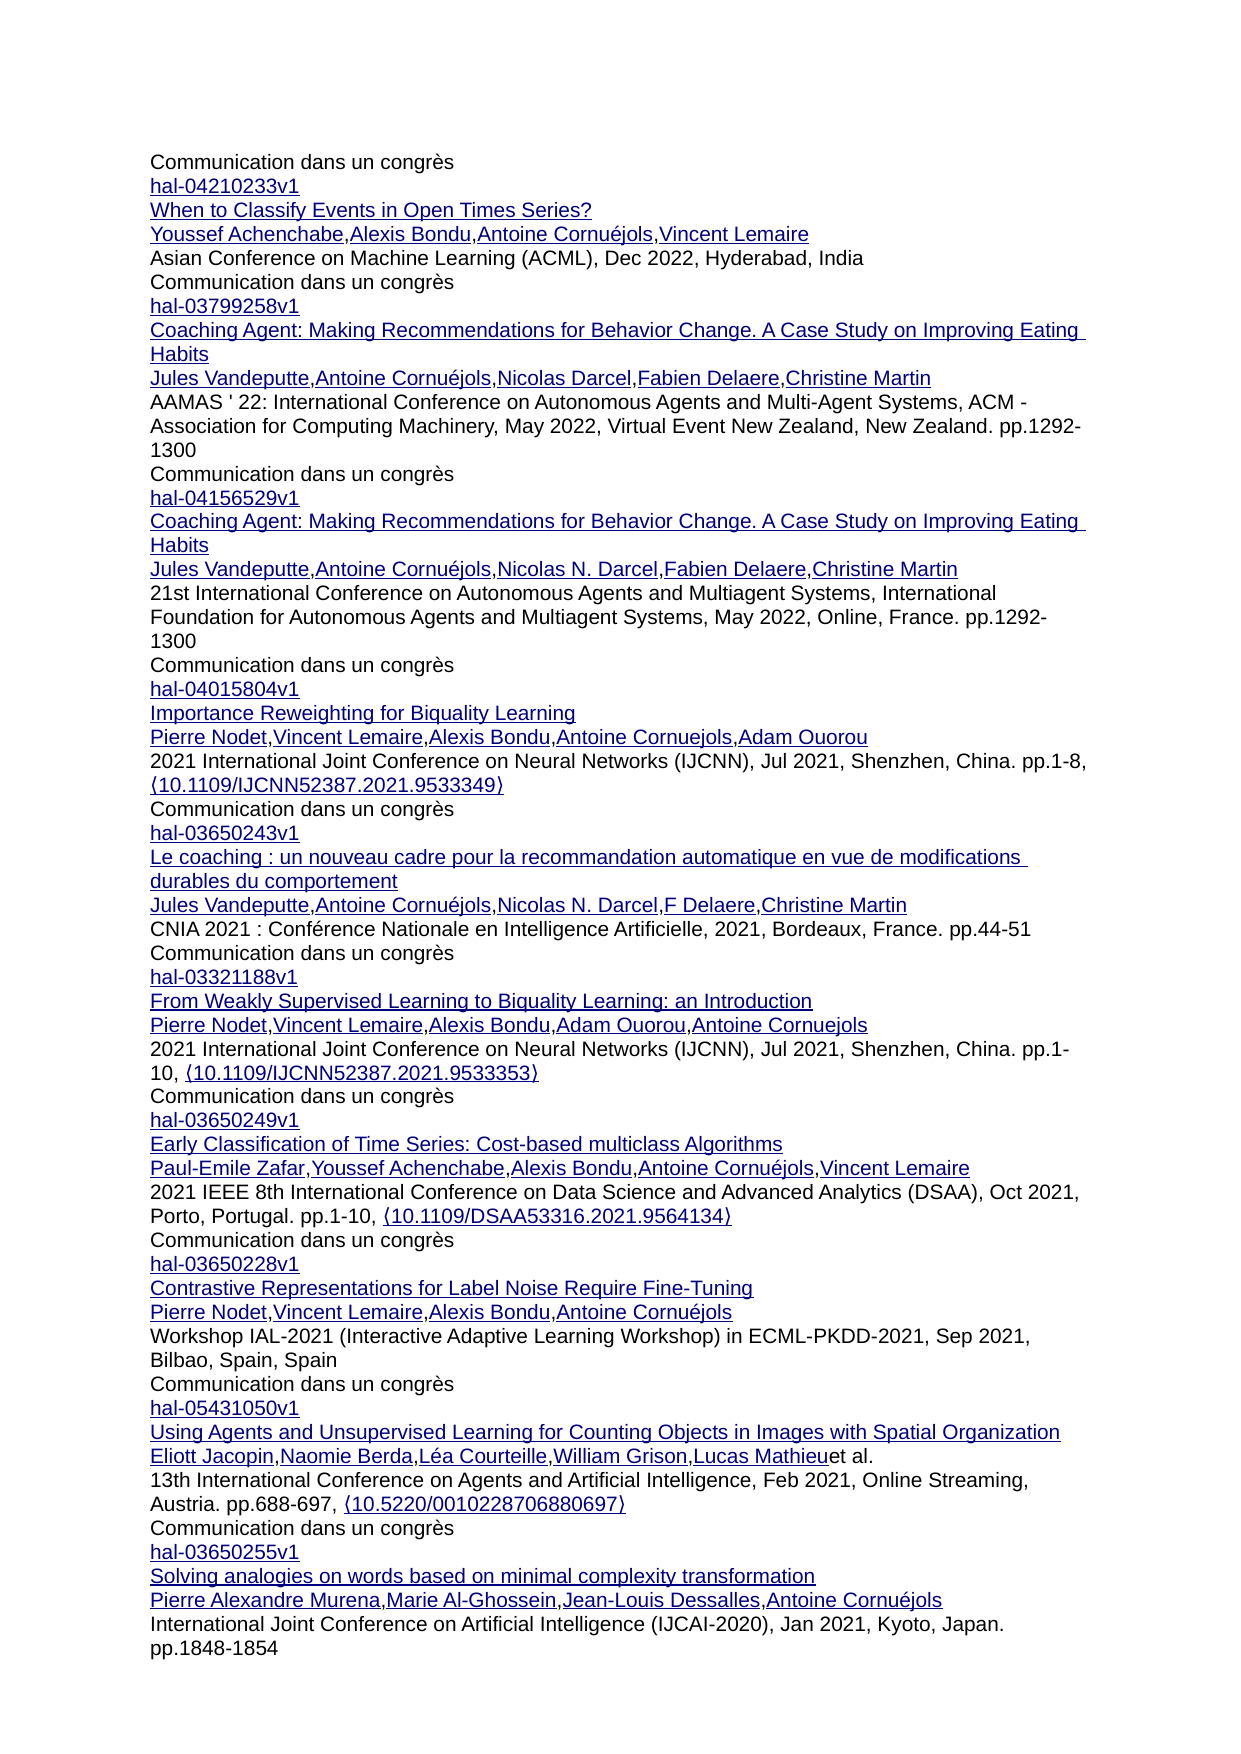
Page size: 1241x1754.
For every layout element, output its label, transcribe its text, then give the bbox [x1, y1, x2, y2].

table_cell Communication dans un congrès hal-04210233v1 [150, 150, 1090, 198]
table_cell When to Classify Events in Open Times Series? Youssef Achenchabe,Alexis Bondu,Antoine Cornuéjols,Vincent Lemaire Asian Conference on Machine Learning (ACML), Dec 2022, Hyderabad, India Communication dans un congrès hal-03799258v1 [150, 198, 1090, 318]
table_cell Contrastive Representations for Label Noise Require Fine-Tuning Pierre Nodet,Vincent Lemaire,Alexis Bondu,Antoine Cornuéjols Workshop IAL-2021 (Interactive Adaptive Learning Workshop) in ECML-PKDD-2021, Sep 2021, Bilbao, Spain, Spain Communication dans un congrès hal-05431050v1 [150, 1276, 1090, 1420]
table_cell From Weakly Supervised Learning to Biquality Learning: an Introduction Pierre Nodet,Vincent Lemaire,Alexis Bondu,Adam Ouorou,Antoine Cornuejols 2021 International Joint Conference on Neural Networks (IJCNN), Jul 2021, Shenzhen, China. pp.1-10, ⟨10.1109/IJCNN52387.2021.9533353⟩ Communication dans un congrès hal-03650249v1 [150, 989, 1090, 1132]
table_cell Solving analogies on words based on minimal complexity transformation Pierre Alexandre Murena,Marie Al-Ghossein,Jean-Louis Dessalles,Antoine Cornuéjols International Joint Conference on Artificial Intelligence (IJCAI-2020), Jan 2021, Kyoto, Japan. pp.1848-1854 [150, 1564, 1090, 1659]
table_cell Importance Reweighting for Biquality Learning Pierre Nodet,Vincent Lemaire,Alexis Bondu,Antoine Cornuejols,Adam Ouorou 2021 International Joint Conference on Neural Networks (IJCNN), Jul 2021, Shenzhen, China. pp.1-8, ⟨10.1109/IJCNN52387.2021.9533349⟩ Communication dans un congrès hal-03650243v1 [150, 701, 1090, 845]
table_cell Early Classification of Time Series: Cost-based multiclass Algorithms Paul-Emile Zafar,Youssef Achenchabe,Alexis Bondu,Antoine Cornuéjols,Vincent Lemaire 2021 IEEE 8th International Conference on Data Science and Advanced Analytics (DSAA), Oct 2021, Porto, Portugal. pp.1-10, ⟨10.1109/DSAA53316.2021.9564134⟩ Communication dans un congrès hal-03650228v1 [150, 1132, 1090, 1276]
table_cell Le coaching : un nouveau cadre pour la recommandation automatique en vue de modifications durables du comportement Jules Vandeputte,Antoine Cornuéjols,Nicolas N. Darcel,F Delaere,Christine Martin CNIA 2021 : Conférence Nationale en Intelligence Artificielle, 2021, Bordeaux, France. pp.44-51 Communication dans un congrès hal-03321188v1 [150, 845, 1090, 988]
table_cell Coaching Agent: Making Recommendations for Behavior Change. A Case Study on Improving Eating Habits Jules Vandeputte,Antoine Cornuéjols,Nicolas N. Darcel,Fabien Delaere,Christine Martin 21st International Conference on Autonomous Agents and Multiagent Systems, International Foundation for Autonomous Agents and Multiagent Systems, May 2022, Online, France. pp.1292-1300 Communication dans un congrès hal-04015804v1 [150, 509, 1090, 701]
table_cell Using Agents and Unsupervised Learning for Counting Objects in Images with Spatial Organization Eliott Jacopin,Naomie Berda,Léa Courteille,William Grison,Lucas Mathieuet al. 13th International Conference on Agents and Artificial Intelligence, Feb 2021, Online Streaming, Austria. pp.688-697, ⟨10.5220/0010228706880697⟩ Communication dans un congrès hal-03650255v1 [150, 1420, 1090, 1563]
table_cell Coaching Agent: Making Recommendations for Behavior Change. A Case Study on Improving Eating Habits Jules Vandeputte,Antoine Cornuéjols,Nicolas Darcel,Fabien Delaere,Christine Martin AAMAS ' 22: International Conference on Autonomous Agents and Multi-Agent Systems, ACM - Association for Computing Machinery, May 2022, Virtual Event New Zealand, New Zealand. pp.1292-1300 Communication dans un congrès hal-04156529v1 [150, 318, 1090, 509]
